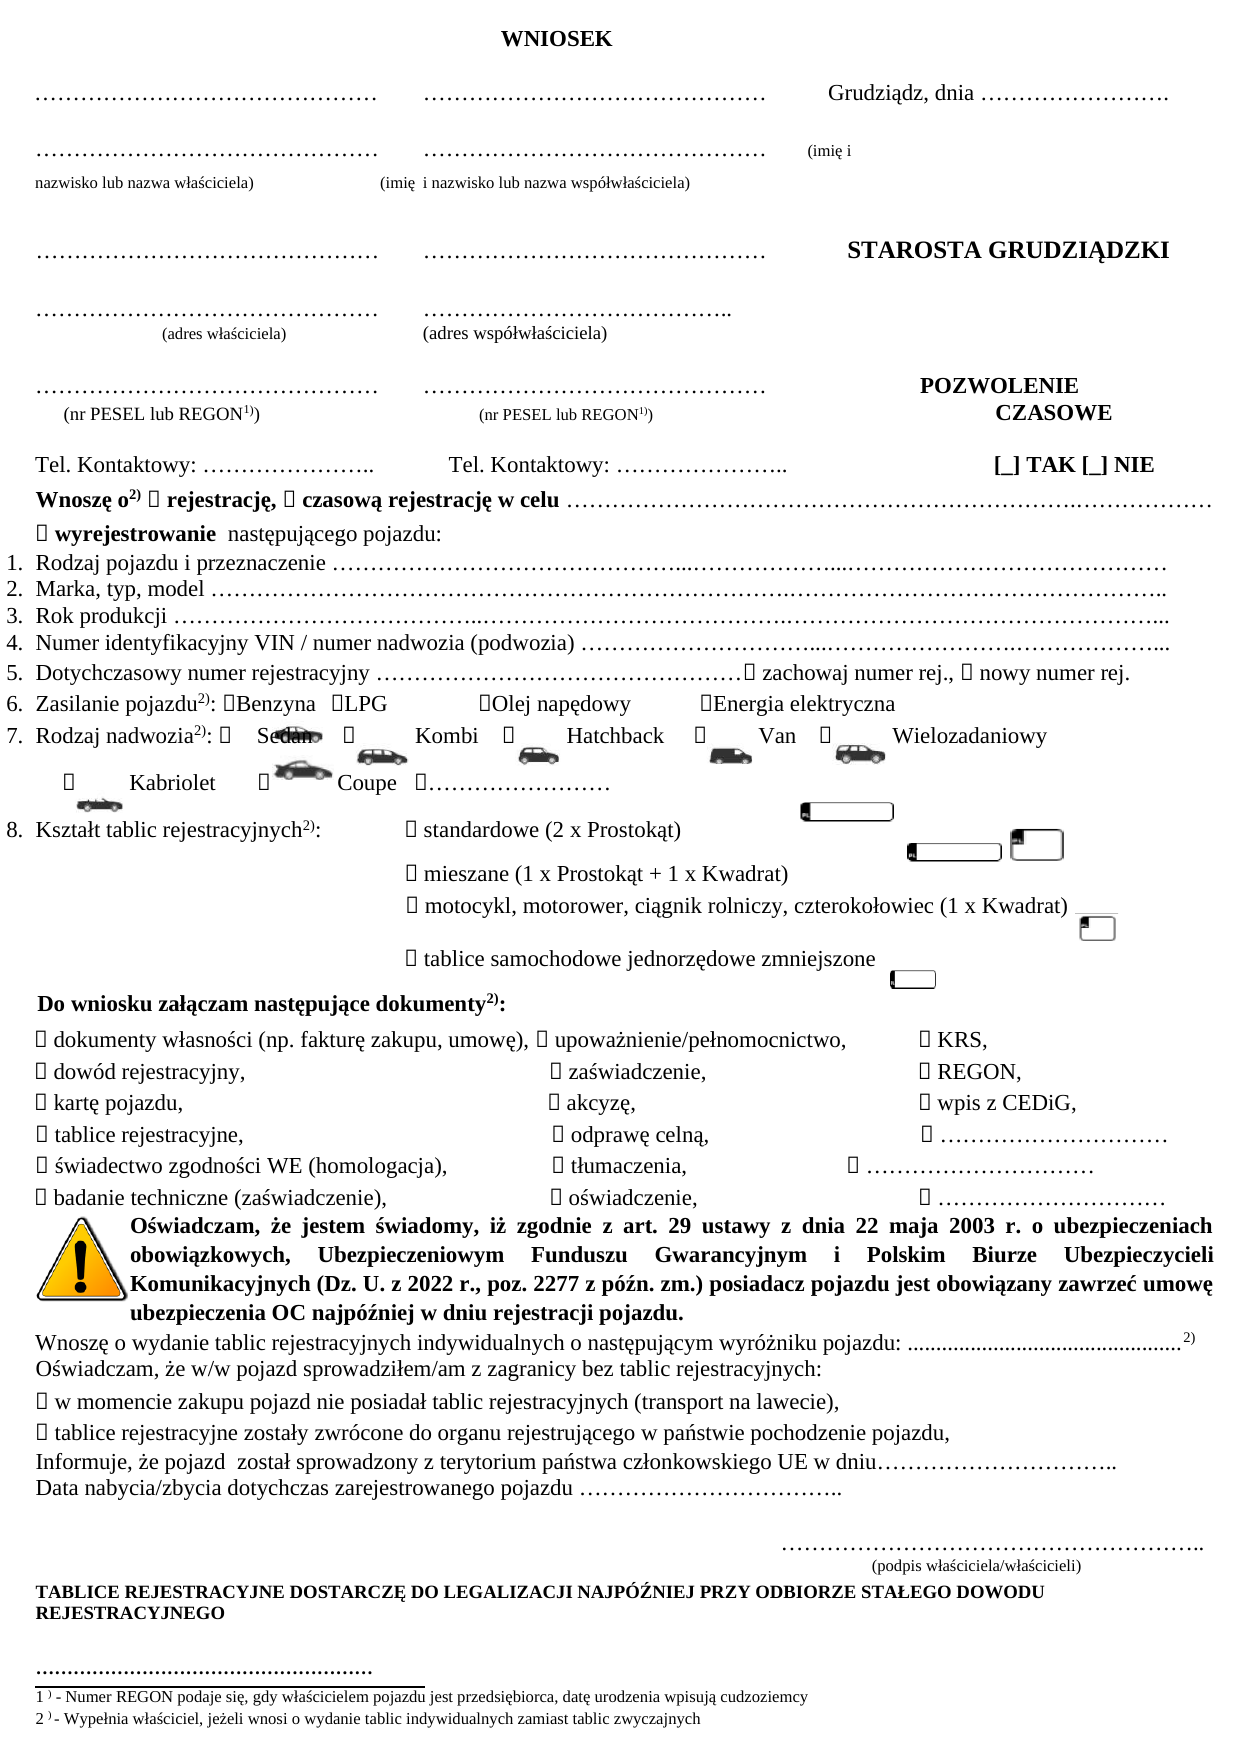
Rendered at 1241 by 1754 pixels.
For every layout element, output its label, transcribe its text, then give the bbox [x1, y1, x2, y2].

text  tablice rejestracyjne,  odprawę celną,  ………………………… [35, 1118, 1202, 1149]
text  wyrejestrowanie następującego pojazdu: [35, 517, 1215, 548]
text  w momencie zakupu pojazd nie posiadał tablic rejestracyjnych (transport na lawecie), [35, 1385, 965, 1416]
text Oświadczam, że w/w pojazd sprowadziłem/am z zagranicy bez tablic rejestracyjnych: [35, 1355, 1215, 1382]
text ……………………………………… ……………………………………… POZWOLENIE [35, 372, 1215, 398]
text  dowód rejestracyjny,  zaświadczenie,  REGON, [34, 1055, 1215, 1086]
text  dokumenty własności (np. fakturę zakupu, umowę),  upoważnienie/pełnomocnictwo,  KRS, [34, 1023, 1215, 1054]
list Kształt tablic rejestracyjnych2):  standardowe (2 x Prostokąt) [6, 813, 1215, 844]
list Rodzaj pojazdu i przeznaczenie ………………………………………...………………...…………………………………… [6, 549, 1215, 575]
list Rodzaj nadwozia2):  Sedan  Kombi  Hatchback  Van  Wielozadaniowy [6, 719, 1215, 766]
list Dotychczasowy numer rejestracyjny ………………………………………… zachowaj numer rej.,  nowy numer rej. [6, 656, 1215, 687]
list Zasilanie pojazdu2): Benzyna LPG Olej napędowy Energia elektryczna [6, 687, 1215, 718]
text  motocykl, motorower, ciągnik rolniczy, czterokołowiec (1 x Kwadrat) [405, 889, 1215, 942]
text  świadectwo zgodności WE (homologacja),  tłumaczenia,  ………………………… [35, 1149, 1202, 1181]
text Wnoszę o2)  rejestrację,  czasową rejestrację w celu ………………………………………………………….……………… [35, 483, 1215, 514]
text (podpis właściciela/właścicieli) [773, 1556, 1095, 1575]
text WNIOSEK [35, 25, 1078, 51]
text (adres właściciela) (adres współwłaściciela) [162, 322, 885, 370]
list Marka, typ, model ………………………………………………………………….………………………………………….. [6, 576, 1215, 602]
text  badanie techniczne (zaświadczenie),  oświadczenie,  ………………………… [34, 1181, 1215, 1212]
text TABLICE REJESTRACYJNE DOSTARCZĘ DO LEGALIZACJI NAJPÓŹNIEJ PRZY ODBIORZE STAŁEGO DOWODU REJESTRACYJNEGO [35, 1581, 1095, 1624]
text Oświadczam, że jestem świadomy, iż zgodnie z art. 29 ustawy z dnia 22 maja 2003 r. o ubezpieczeniach obowiązkowych, Ubezpieczeniowym Funduszu Gwarancyjnym i Polskim Biurze Ubezpieczycieli Komunikacyjnych (Dz. U. z 2022 r., poz. 2277 z późn. zm.) posiadacz pojazdu jest obowiązany zawrzeć umowę ubezpieczenia OC najpóźniej w dniu rejestracji pojazdu. [37, 1213, 1215, 1326]
text  mieszane (1 x Prostokąt + 1 x Kwadrat) [35, 857, 1215, 889]
text (nr PESEL lub REGON)) (nr PESEL lub REGON1)) CZASOWE [35, 399, 1215, 425]
text  kartę pojazdu,  akcyzę,  wpis z CEDiG, [34, 1086, 1215, 1118]
text ……………………………………………… [35, 1657, 1095, 1678]
text ……………………………………… ……………………………………… STAROSTA GRUDZIĄDZKI [35, 236, 1215, 264]
text Informuje, że pojazd został sprowadzony z terytorium państwa członkowskiego UE w dniu………………………….. [35, 1448, 1215, 1474]
text  Kabriolet  Coupe …………………… [35, 766, 1215, 813]
text ……………………………………… ………………………………….. [35, 295, 1215, 322]
text  tablice samochodowe jednorzędowe zmniejszone [394, 942, 1215, 990]
text ……………………………………………….. [35, 1527, 1211, 1556]
list Numer identyfikacyjny VIN / numer nadwozia (podwozia) …………………………...…………………….………………... [6, 629, 1215, 655]
text ) - Numer REGON podaje się, gdy właścicielem pojazdu jest przedsiębiorca, datę urodzenia wpisują cudzoziemcy [35, 1687, 1215, 1706]
text Wnoszę o wydanie tablic rejestracyjnych indywidualnych o następującym wyróżniku pojazdu: ................................................) [35, 1329, 1215, 1355]
text  tablice rejestracyjne zostały zwrócone do organu rejestrującego w państwie pochodzenie pojazdu, [35, 1416, 965, 1447]
text Data nabycia/zbycia dotychczas zarejestrowanego pojazdu …………………………….. [35, 1474, 1215, 1501]
list Rok produkcji …………………………………..………………………………….…………………………………………... [6, 602, 1215, 628]
text ……………………………………… ……………………………………… Grudziądz, dnia ……………………. [34, 79, 1215, 106]
text ……………………………………… ……………………………………… (imię i nazwisko lub nazwa właściciela) (imię i nazwisko lub nazwa współwłaściciela) [35, 135, 885, 194]
text Do wniosku załączam następujące dokumenty2): [37, 990, 1215, 1016]
text ) - Wypełnia właściciel, jeżeli wnosi o wydanie tablic indywidualnych zamiast tablic zwyczajnych [35, 1709, 1215, 1728]
text Tel. Kontaktowy: ………………….. Tel. Kontaktowy: ………………….. [_] TAK [_] NIE [35, 451, 1215, 478]
